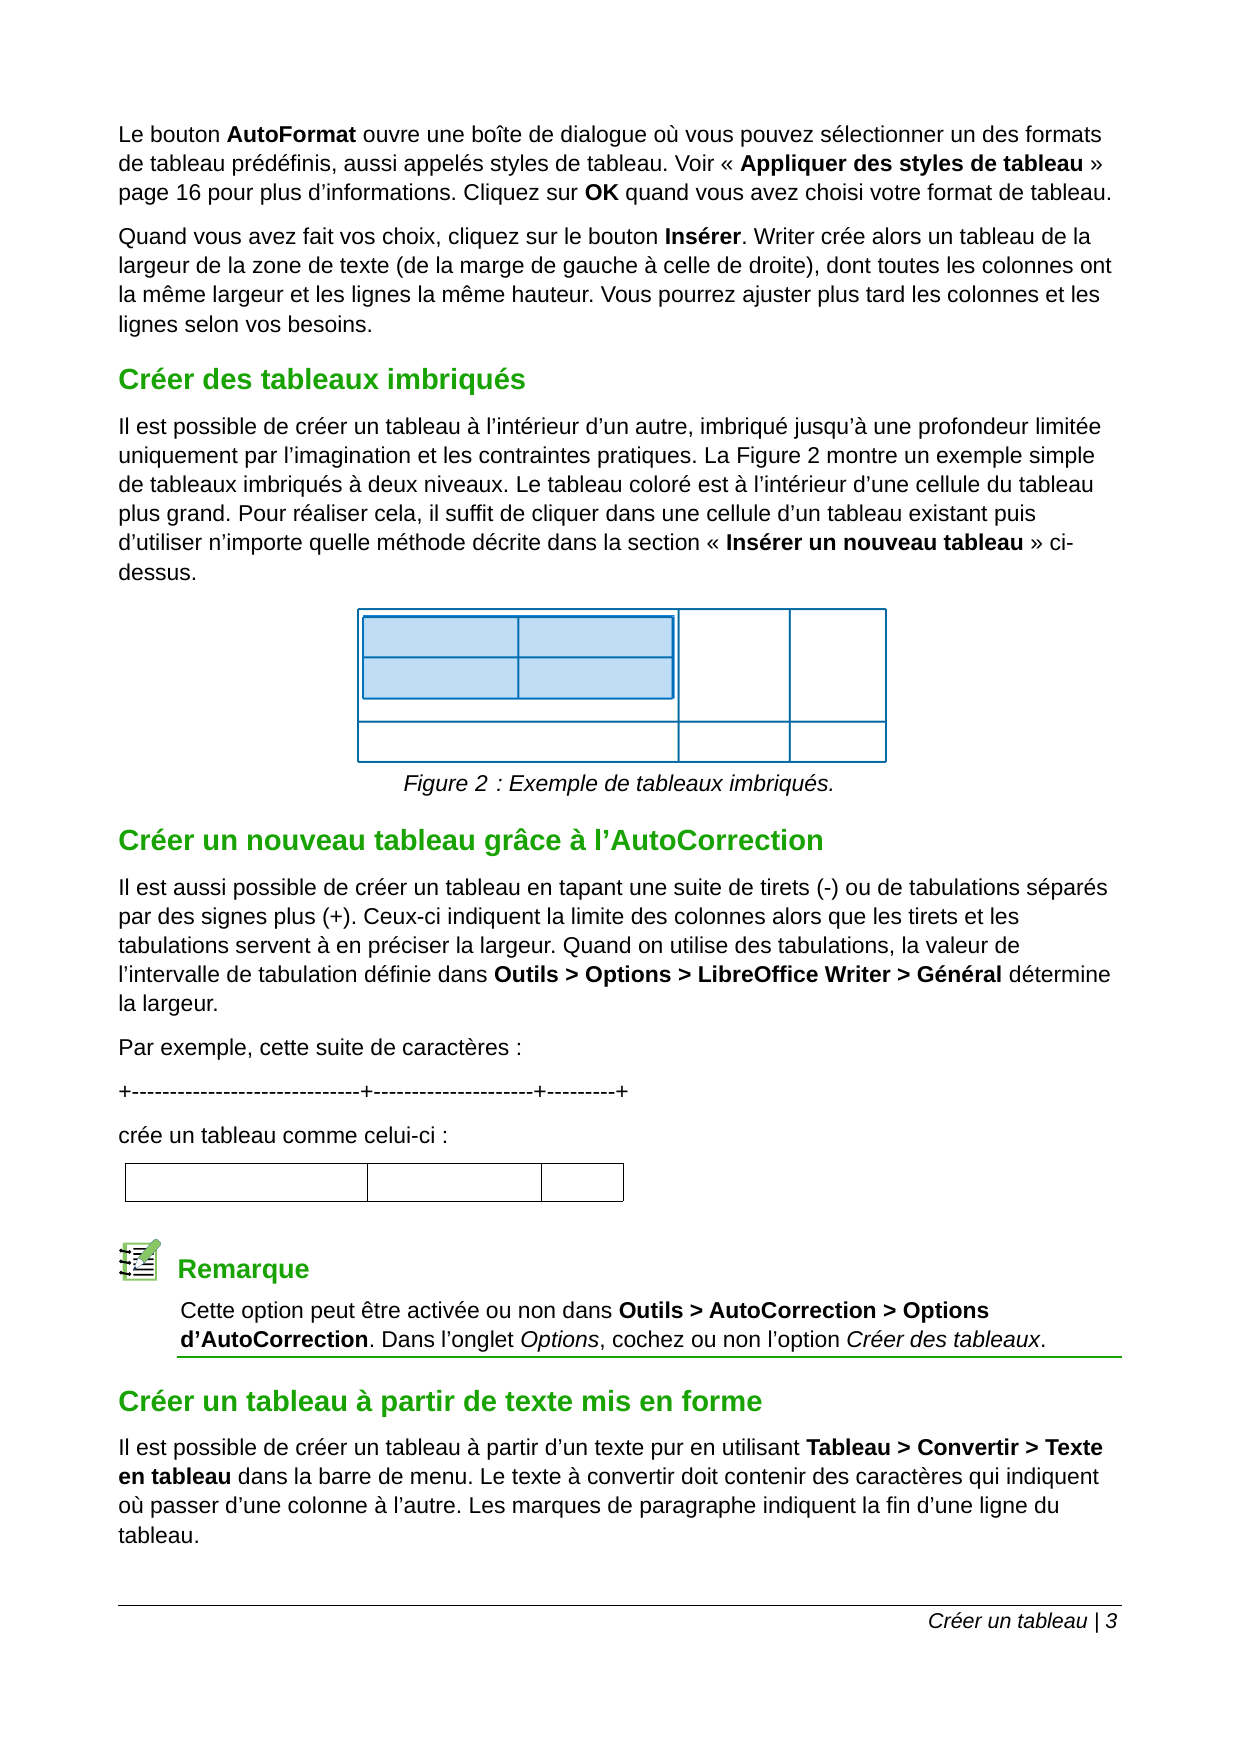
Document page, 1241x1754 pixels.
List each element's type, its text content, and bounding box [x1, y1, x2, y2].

subtitle Créer un tableau à partir de texte mis en forme [118, 1388, 1122, 1417]
text Cette option peut être activée ou non dans Outils > AutoCorrection > Options d’AutoCorrection. Dans l’onglet Options, cochez ou non l’option Créer des tableaux. [177, 1292, 1122, 1356]
table_header [368, 1164, 541, 1201]
text +------------------------------+---------------------+---------+ [118, 1075, 1122, 1104]
text Figure 2 : Exemple de tableaux imbriqués. [118, 768, 1122, 798]
table_header [126, 1164, 367, 1201]
subtitle Créer des tableaux imbriqués [118, 366, 1122, 395]
text Il est aussi possible de créer un tableau en tapant une suite de tirets (-) ou de tabulations séparés par des signes plus (+). Ceux-ci indiquent la limite des colonnes alors que les tirets et les tabulations servent à en préciser la largeur. Quand on utilise des tabulations, la valeur de l’intervalle de tabulation définie dans Outils > Options > LibreOffice Writer > Général détermine la largeur. [118, 871, 1122, 1017]
subtitle Créer un nouveau tableau grâce à l’AutoCorrection [118, 827, 1122, 856]
text Par exemple, cette suite de caractères : [118, 1031, 1122, 1061]
text crée un tableau comme celui-ci : [118, 1119, 1122, 1148]
table_header [542, 1164, 623, 1201]
text Il est possible de créer un tableau à l’intérieur d’un autre, imbriqué jusqu’à une profondeur limitée uniquement par l’imagination et les contraintes pratiques. La Figure 2 montre un exemple simple de tableaux imbriqués à deux niveaux. Le tableau coloré est à l’intérieur d’une cellule du tableau plus grand. Pour réaliser cela, il suffit de cliquer dans une cellule d’un tableau existant puis d’utiliser n’importe quelle méthode décrite dans la section « Insérer un nouveau tableau » ci-dessus. [118, 410, 1122, 585]
text Le bouton AutoFormat ouvre une boîte de dialogue où vous pouvez sélectionner un des formats de tableau prédéfinis, aussi appelés styles de tableau. Voir « Appliquer des styles de tableau » page 16 pour plus d’informations. Cliquez sur OK quand vous avez choisi votre format de tableau. [118, 118, 1122, 206]
subtitle Remarque [118, 1238, 1122, 1284]
text Il est possible de créer un tableau à partir d’un texte pur en utilisant Tableau > Convertir > Texte en tableau dans la barre de menu. Le texte à convertir doit contenir des caractères qui indiquent où passer d’une colonne à l’autre. Les marques de paragraphe indiquent la fin d’une ligne du tableau. [118, 1431, 1122, 1548]
picture [346, 599, 894, 769]
text Quand vous avez fait vos choix, cliquez sur le bouton Insérer. Writer crée alors un tableau de la largeur de la zone de texte (de la marge de gauche à celle de droite), dont toutes les colonnes ont la même largeur et les lignes la même hauteur. Vous pourrez ajuster plus tard les colonnes et les lignes selon vos besoins. [118, 220, 1122, 337]
